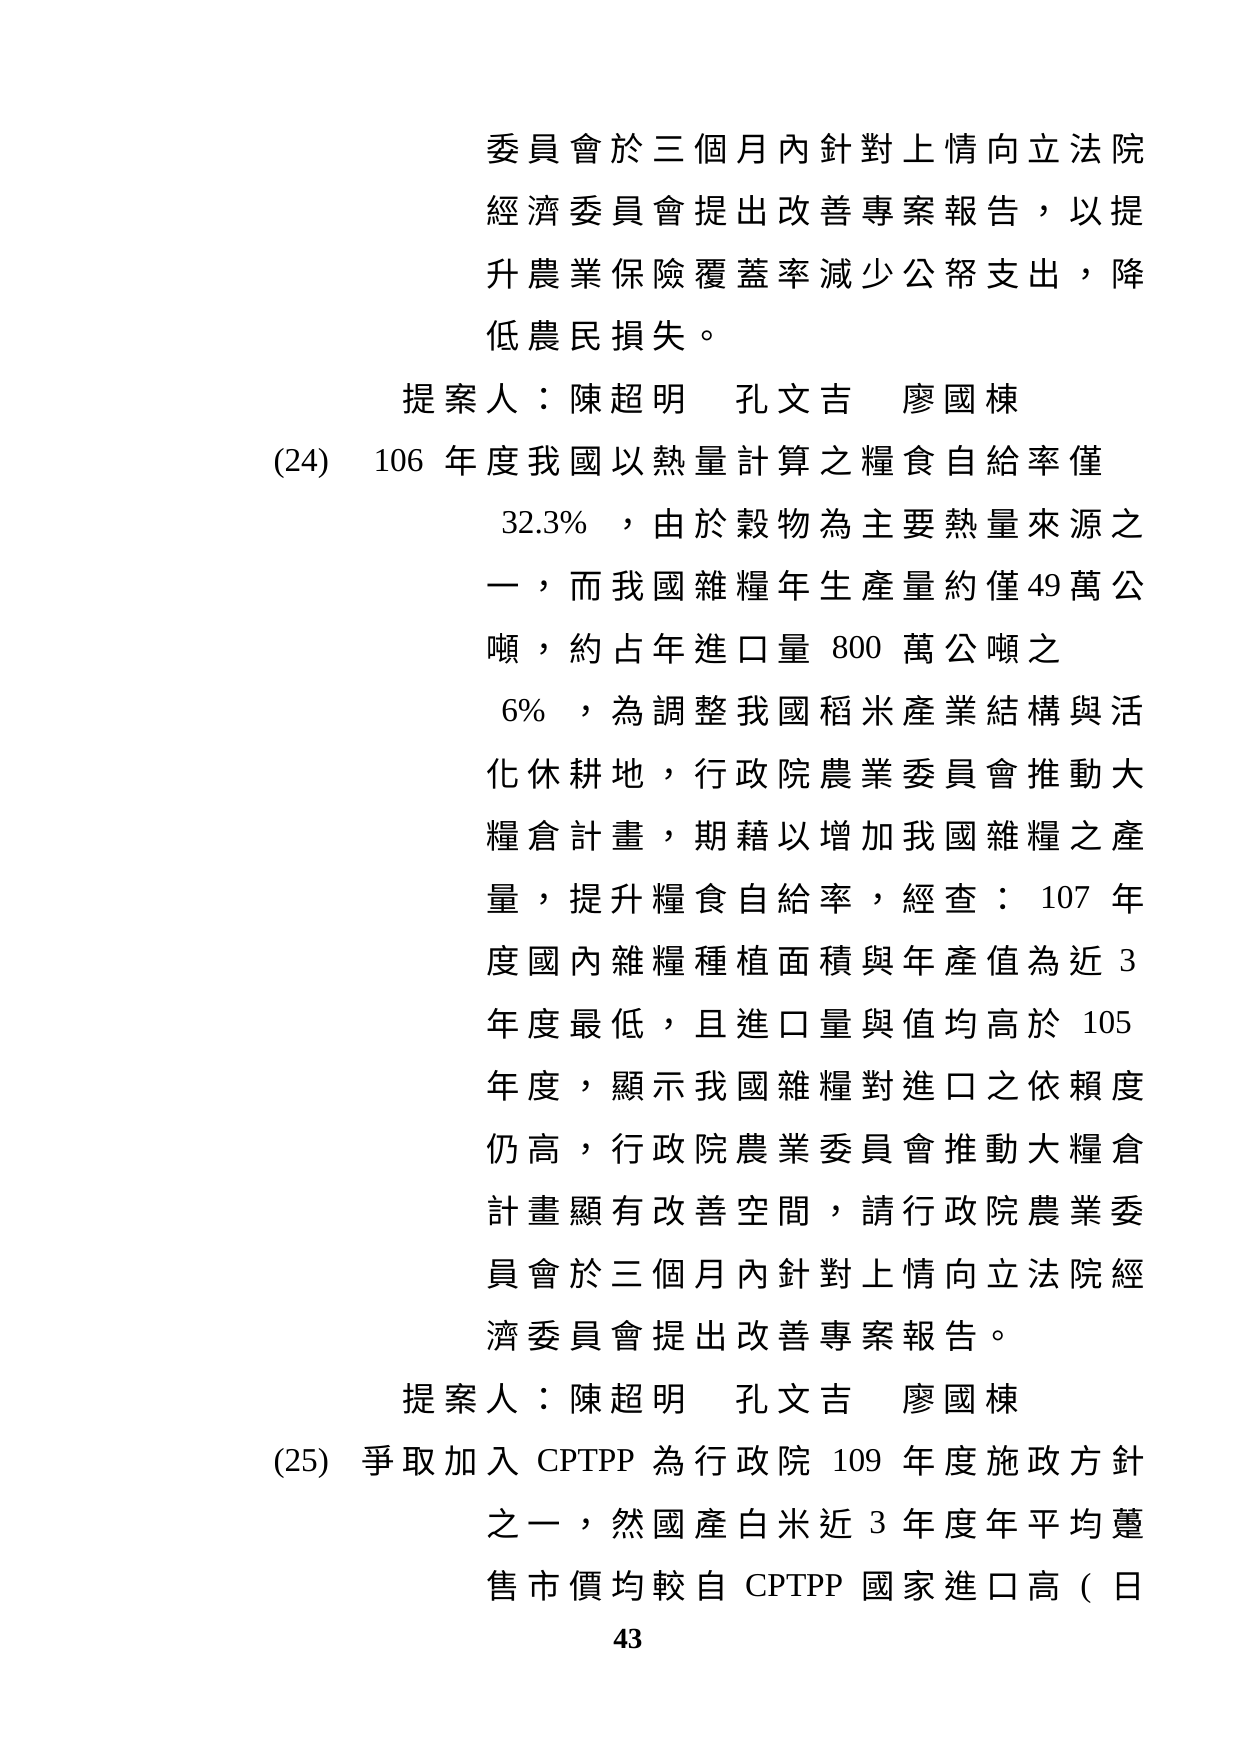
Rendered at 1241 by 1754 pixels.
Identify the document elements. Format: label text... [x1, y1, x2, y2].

text 提案人：陳超明 孔文吉 廖國棟 [384, 1355, 1044, 1417]
list 106年度我國以熱量計算之糧食自給率僅32.3%，由於穀物為主要熱量來源之一，而我國雜糧年生產量約僅49萬公噸，約占年進口量800萬公噸之6%，為調整我國稻米產業結構與活化休耕地，行政院農業委員會推動大糧倉計畫，期藉以增加我國雜糧之產量，提升糧食自給率，經查：107年度國內雜糧種植面積與年產值為近3年度最低，且進口量與值均高於105年度，顯示我國雜糧對進口之依賴度仍高，行政院農業委員會推動大糧倉計畫顯有改善空間，請行政院農業委員會於三個月內針對上情向立法院經濟委員會提出改善專案報告。 [253, 417, 1148, 1355]
list 委員會於三個月內針對上情向立法院經濟委員會提出改善專案報告，以提升農業保險覆蓋率減少公帑支出，降低農民損失。 [253, 105, 1148, 355]
text 提案人：陳超明 孔文吉 廖國棟 [384, 355, 1044, 417]
list 爭取加入CPTPP為行政院109年度施政方針之一，然國產白米近3年度年平均躉售市價均較自CPTPP國家進口高(日 [253, 1417, 1148, 1605]
